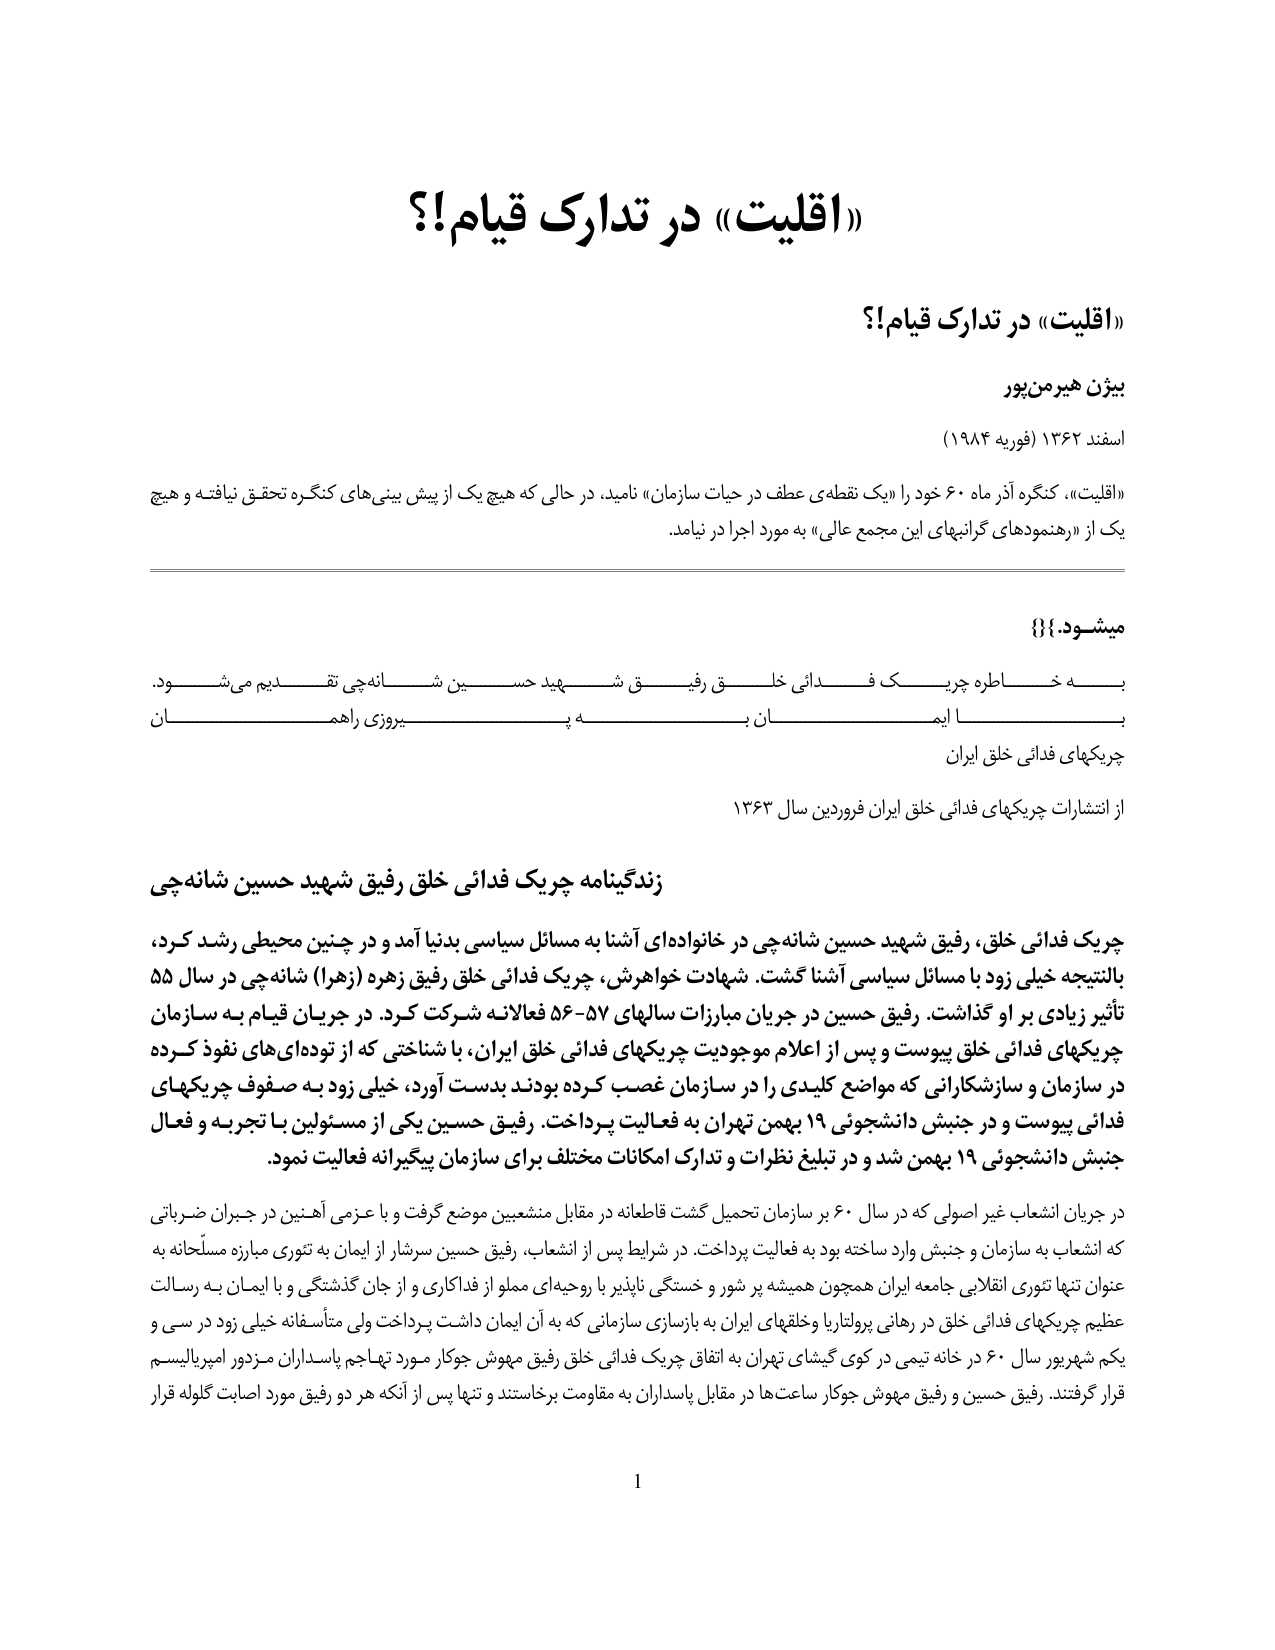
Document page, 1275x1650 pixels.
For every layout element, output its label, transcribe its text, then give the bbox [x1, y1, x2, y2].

text چریک فدائی خلق، رفیق شهید حسین شانه‌چی در خانواده‌ای آشنا به مسائل سیاسی بدنیا آمد و در چنین محیطی رشد کرد، بالنتیجه خیلی زود با مسائل سیاسی آشنا گشت. شهادت خواهرش، چریک فدائی خلق رفیق زهره (زهرا) شانه‌چی در سال ۵۵ تأثیر زیادی بر او گذاشت. رفیق حسین در جریان مبارزات سالهای ۵۷-۵۶ فعالانه شرکت کرد. در جریان قیام به سازمان چریکهای فدائی خلق پیوست و پس از اعلام موجودیت چریکهای فدائی خلق ایران، با شناختی که از توده‌ای‌های نفوذ کرده در سازمان و سازشکارانی که مواضع کلیدی را در سازمان غصب کرده بودند بدست آورد، خیلی زود به صفوف چریکهای فدائی پیوست و در جنبش دانشجوئی ۱۹ بهمن تهران به فعالیت پرداخت. رفیق حسین یکی از مسئولین با تجربه و فعال جنبش دانشجوئی ۱۹ بهمن شد و در تبلیغ نظرات و تدارک امکانات مختلف برای سازمان پیگیرانه فعالیت نمود. [150, 923, 1125, 1176]
text در جریان انشعاب غیر اصولی که در سال ۶۰ بر سازمان تحمیل گشت قاطعانه در مقابل منشعبین موضع گرفت و با عزمی آهنین در جبران ضرباتی که انشعاب به سازمان و جنبش وارد ساخته بود به فعالیت پرداخت. در شرایط پس از انشعاب، رفیق حسین سرشار از ایمان به تئوری مبارزه مسلّحانه به عنوان تنها تئوری انقلابی جامعه ایران همچون همیشه پر شور و خستگی ناپذیر با روحیه‌ای مملو از فداکاری و از جان گذشتگی و با ایمان به رسالت عظیم چریکهای فدائی خلق در رهانی پرولتاریا وخلقهای ایران به بازسازی سازمانی که به آن ایمان داشت پرداخت ولی متأسفانه خیلی زود در سی و یکم شهریور سال ۶۰ در خانه تیمی در کوی گیشای تهران به اتفاق چریک فدائی خلق رفیق مهوش جوکار مورد تهاجم پاسداران مزدور امپریالیسم قرار گرفتند. رفیق حسین و رفیق مهوش جوکار ساعت‌ها در مقابل پاسداران به مقاومت برخاستند و تنها پس از آنکه هر دو رفیق مورد اصابت گلوله قرار گرفته و مجروح گشتند، پاسداران موفّق به دستگیری آنان شده و دو رفیق را به زندان اوین منتقل کردند. چند روز از دستگیری آنها نگذشته بود که خبر شهادت رفقا به دست ما رسید. [150, 1194, 1125, 1411]
title «اقلیت» در تدارک قیام!؟ [150, 175, 1125, 259]
text اسفند ۱۳۶۲ (فوریه ۱۹۸۴) [150, 421, 1125, 457]
text از انتشارات چریکهای فدائی خلق ایران فروردین سال ۱۳۶۳ [150, 790, 1125, 826]
subtitle «اقلیت» در تدارک قیام!؟ [150, 297, 1125, 345]
text بیژن هیرمن‌پور [150, 367, 1125, 403]
text میشــود.}{} [150, 609, 1125, 646]
text به خاطره‌ چریک فدائی خلق رفیق شهید حسین شانه‌چی تقدیم می‌شود. با ایمان به پیروزی راهمان چریکهای فدائی خلق ایران [150, 663, 1125, 772]
subtitle زندگینامه چریک فدائی خلق رفیق شهید حسین شانه‌چی [150, 860, 1125, 902]
text «اقلیت»، کنگره آذر ماه ۶۰ خود را «یک نقطه‌ی عطف در حیات سازمان» نامید، در حالی که هیچ یک از پیش بینی‌های کنگره تحقق نیافته و هیچ یک از «رهنمودهای گرانبهای این مجمع عالی» به مورد اجرا در نیامد. [150, 475, 1125, 547]
